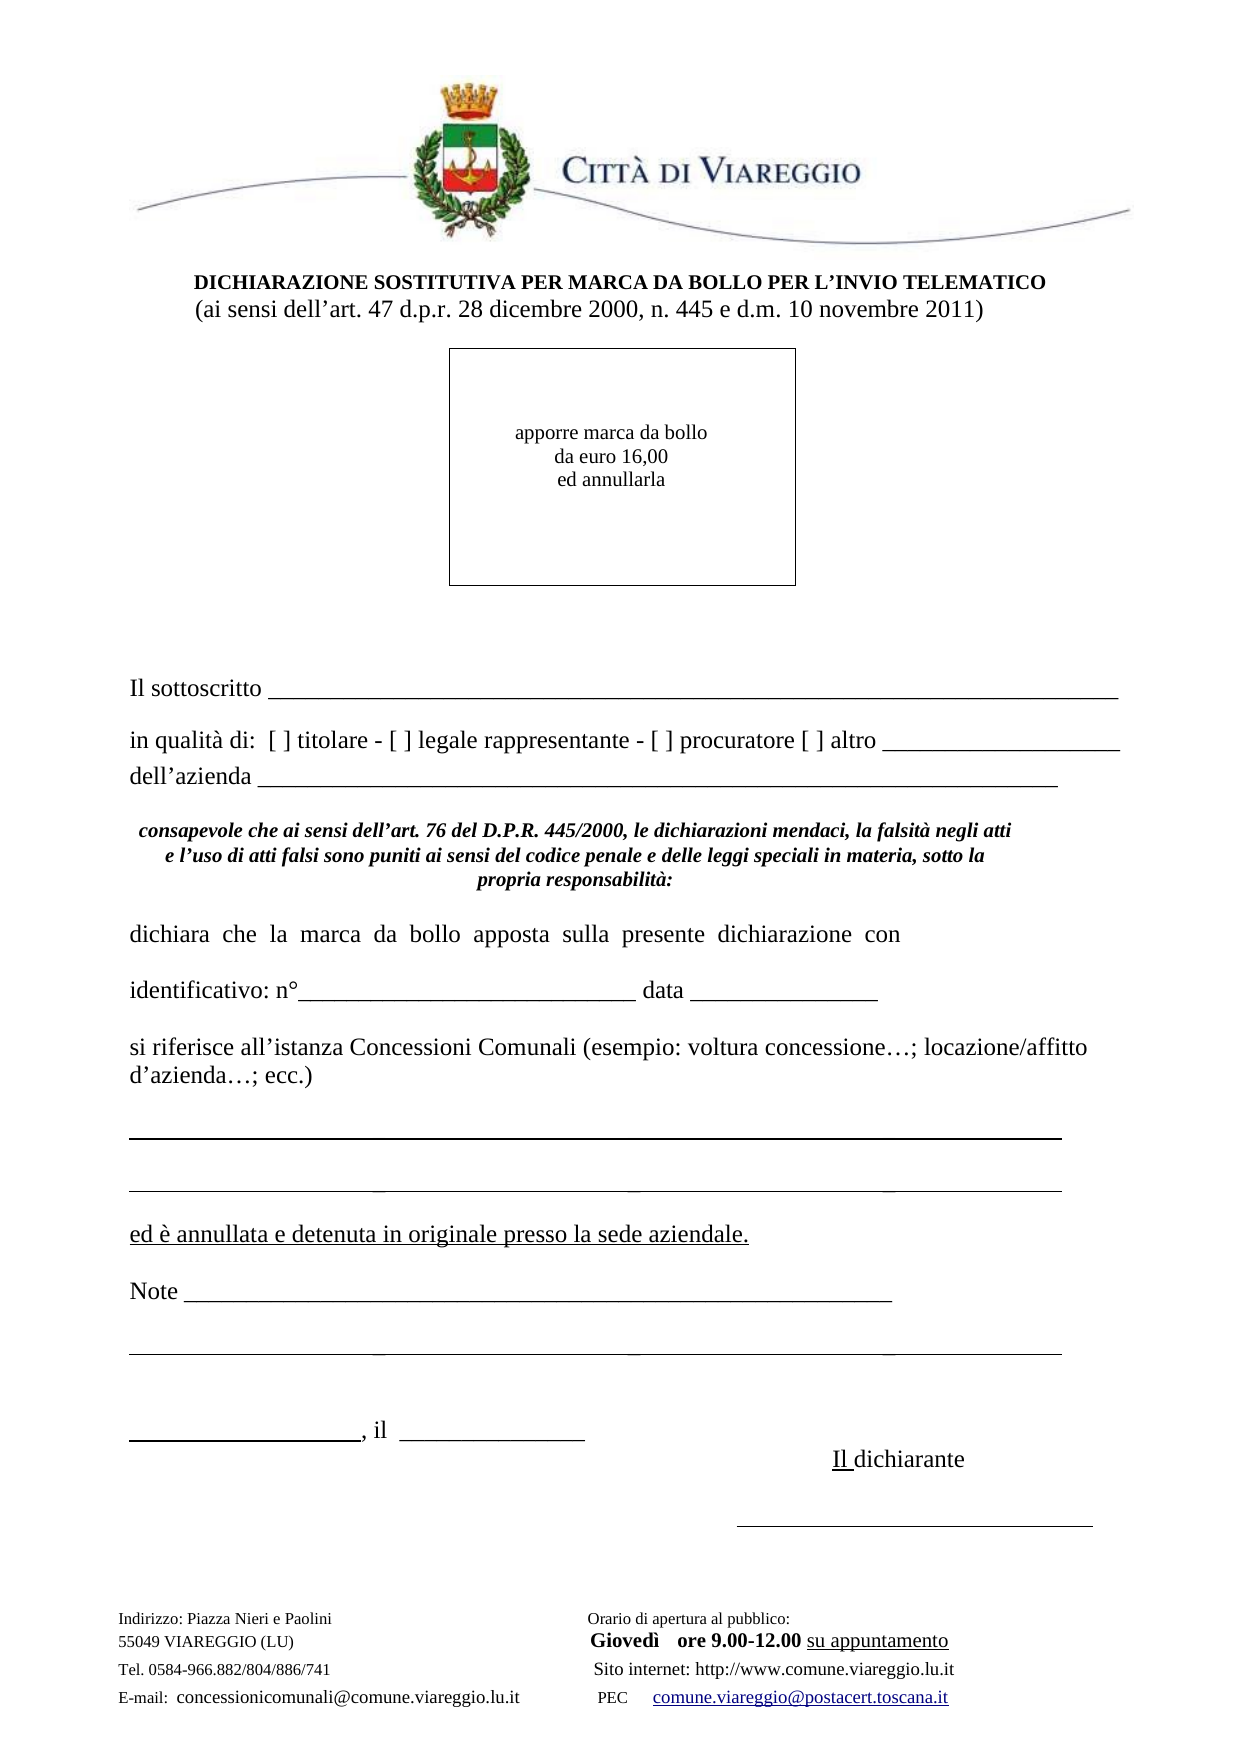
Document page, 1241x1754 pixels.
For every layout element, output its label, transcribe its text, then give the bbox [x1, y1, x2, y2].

text Il sottoscritto ____________________________________________________________________ [129, 673, 1122, 702]
text (ai sensi dell’art. 47 d.p.r. 28 dicembre 2000, n. 445 e d.m. 10 novembre 2011) [137, 294, 1042, 323]
text Il dichiarante [832, 1444, 1122, 1473]
text _ _ _ [129, 1329, 1122, 1358]
text , il _______________ [129, 1415, 1122, 1444]
text _ _ _ [129, 1166, 1122, 1195]
text in qualità di: [ ] titolare - [ ] legale rappresentante - [ ] procuratore [ ] altro ___________________ [129, 725, 1122, 754]
text dichiara che la marca da bollo apposta sulla presente dichiarazione con identificativo: n° data _______________ [129, 919, 902, 1004]
text si riferisce all’istanza Concessioni Comunali (esempio: voltura concessione…; locazione/affitto d’azienda…; ecc.) [129, 1032, 1088, 1089]
picture [129, 75, 1134, 260]
text dell’azienda ________________________________________________________________ [129, 761, 1122, 790]
text _ _ _ [129, 1113, 1122, 1142]
text Note [129, 1276, 1122, 1305]
subtitle DICHIARAZIONE SOSTITUTIVA PER MARCA DA BOLLO PER L’INVIO TELEMATICO [118, 270, 1122, 294]
text consapevole che ai sensi dell’art. 76 del D.P.R. 445/2000, le dichiarazioni mendaci, la falsità negli atti e l’uso di atti falsi sono puniti ai sensi del codice penale e delle leggi speciali in materia, sotto la propria responsabilità: [137, 818, 1016, 891]
text ed è annullata e detenuta in originale presso la sede aziendale. [129, 1219, 1122, 1247]
